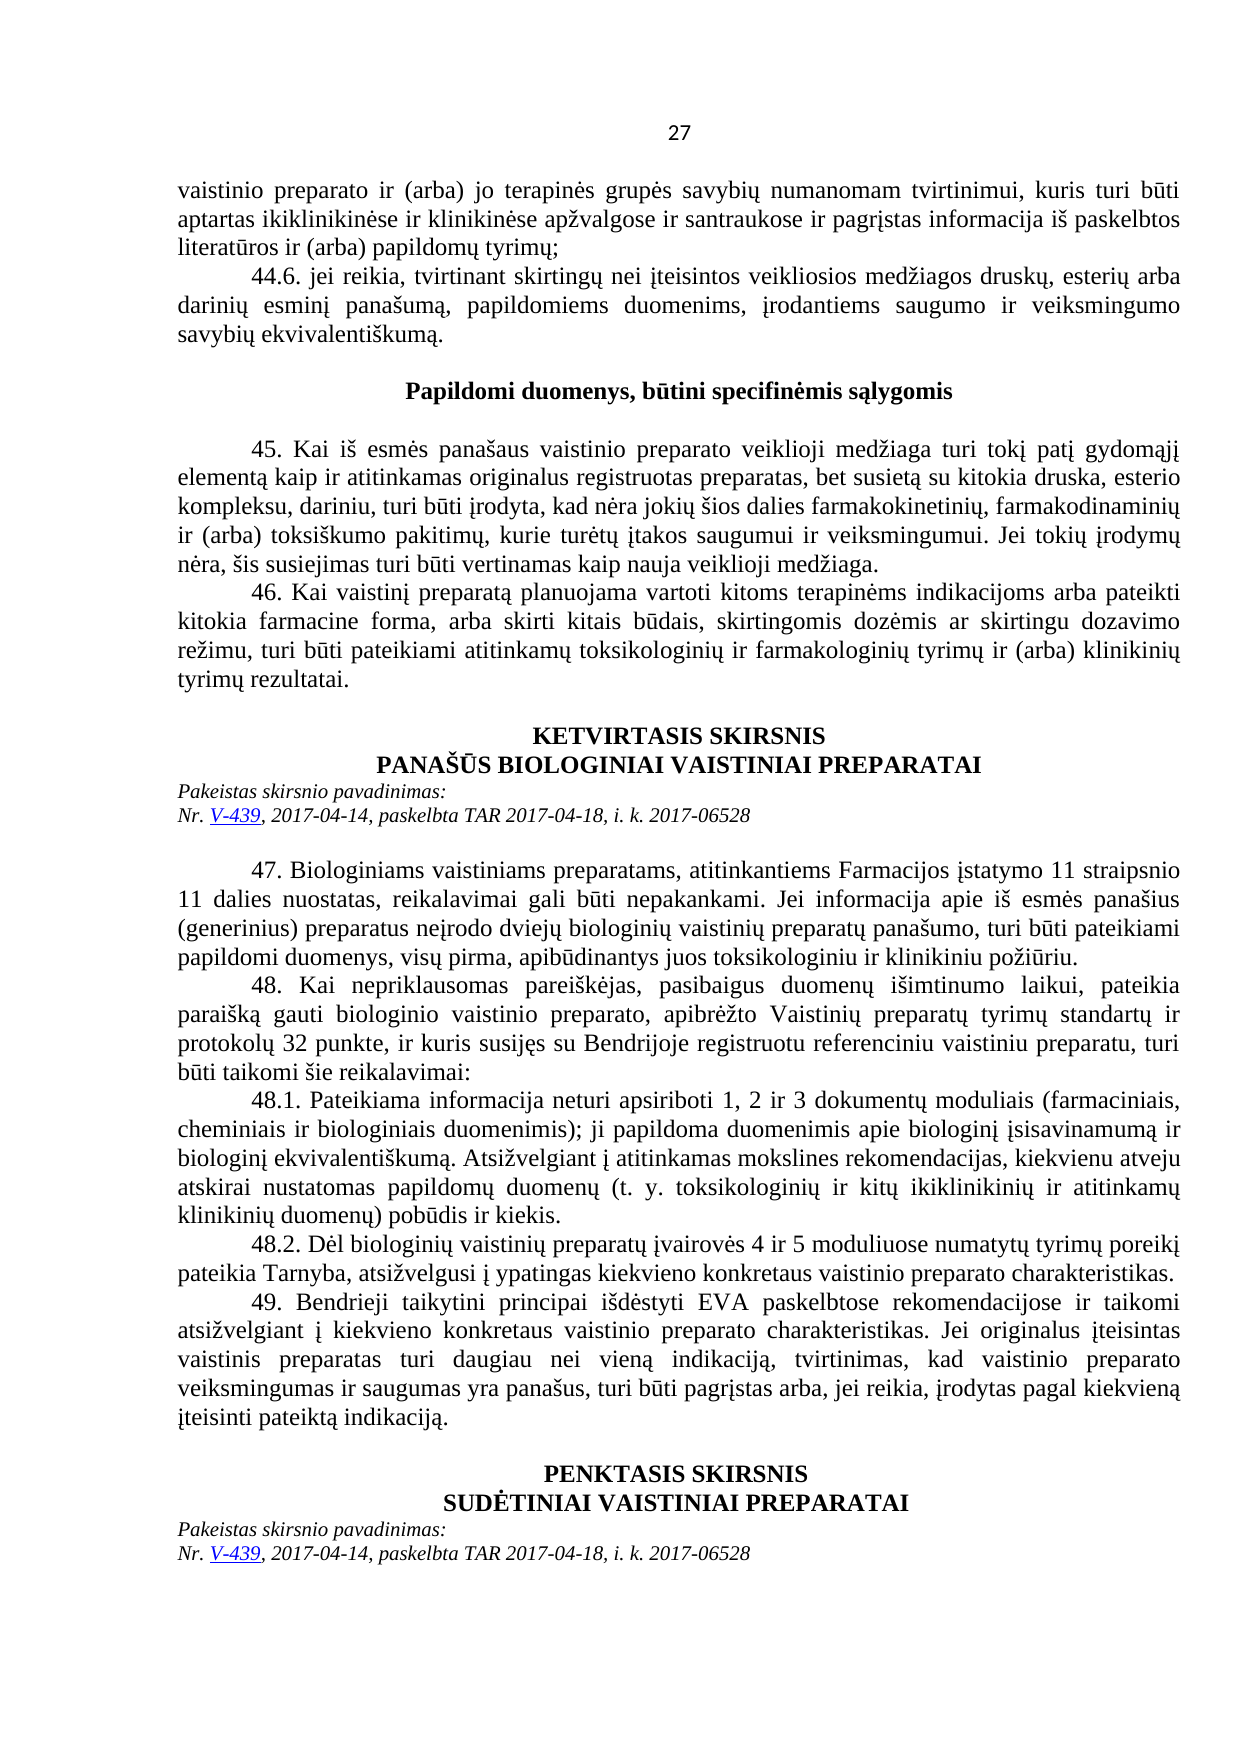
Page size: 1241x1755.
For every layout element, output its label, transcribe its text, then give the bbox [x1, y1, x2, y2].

text PENKTASIS SKIRSNIS SUDĖTINIAI VAISTINIAI PREPARATAI [177, 1459, 1181, 1517]
text Papildomi duomenys, būtini specifinėmis sąlygomis [177, 376, 1181, 405]
text Nr. V-439, 2017-04-14, paskelbta TAR 2017-04-18, i. k. 2017-06528 [177, 1541, 1181, 1565]
text 48. Kai nepriklausomas pareiškėjas, pasibaigus duomenų išimtinumo laikui, pateikia paraišką gauti biologinio vaistinio preparato, apibrėžto Vaistinių preparatų tyrimų standartų ir protokolų 32 punkte, ir kuris susijęs su Bendrijoje registruotu referenciniu vaistiniu preparatu, turi būti taikomi šie reikalavimai: [177, 971, 1181, 1086]
text vaistinio preparato ir (arba) jo terapinės grupės savybių numanomam tvirtinimui, kuris turi būti aptartas ikiklinikinėse ir klinikinėse apžvalgose ir santraukose ir pagrįstas informacija iš paskelbtos literatūros ir (arba) papildomų tyrimų; [177, 175, 1181, 261]
text 45. Kai iš esmės panašaus vaistinio preparato veiklioji medžiaga turi tokį patį gydomąjį elementą kaip ir atitinkamas originalus registruotas preparatas, bet susietą su kitokia druska, esterio kompleksu, dariniu, turi būti įrodyta, kad nėra jokių šios dalies farmakokinetinių, farmakodinaminių ir (arba) toksiškumo pakitimų, kurie turėtų įtakos saugumui ir veiksmingumui. Jei tokių įrodymų nėra, šis susiejimas turi būti vertinamas kaip nauja veiklioji medžiaga. [177, 434, 1181, 577]
text 48.1. Pateikiama informacija neturi apsiriboti 1, 2 ir 3 dokumentų moduliais (farmaciniais, cheminiais ir biologiniais duomenimis); ji papildoma duomenimis apie biologinį įsisavinamumą ir biologinį ekvivalentiškumą. Atsižvelgiant į atitinkamas mokslines rekomendacijas, kiekvienu atveju atskirai nustatomas papildomų duomenų (t. y. toksikologinių ir kitų ikiklinikinių ir atitinkamų klinikinių duomenų) pobūdis ir kiekis. [177, 1086, 1181, 1229]
text 44.6. jei reikia, tvirtinant skirtingų nei įteisintos veikliosios medžiagos druskų, esterių arba darinių esminį panašumą, papildomiems duomenims, įrodantiems saugumo ir veiksmingumo savybių ekvivalentiškumą. [177, 261, 1181, 347]
text 46. Kai vaistinį preparatą planuojama vartoti kitoms terapinėms indikacijoms arba pateikti kitokia farmacine forma, arba skirti kitais būdais, skirtingomis dozėmis ar skirtingu dozavimo režimu, turi būti pateikiami atitinkamų toksikologinių ir farmakologinių tyrimų ir (arba) klinikinių tyrimų rezultatai. [177, 577, 1181, 692]
text Nr. V-439, 2017-04-14, paskelbta TAR 2017-04-18, i. k. 2017-06528 [177, 803, 1181, 827]
text Pakeistas skirsnio pavadinimas: [177, 1517, 1181, 1541]
text 48.2. Dėl biologinių vaistinių preparatų įvairovės 4 ir 5 moduliuose numatytų tyrimų poreikį pateikia Tarnyba, atsižvelgusi į ypatingas kiekvieno konkretaus vaistinio preparato charakteristikas. [177, 1229, 1181, 1287]
text Pakeistas skirsnio pavadinimas: [177, 779, 1181, 803]
text KETVIRTASIS SKIRSNIS PANAŠŪS BIOLOGINIAI VAISTINIAI PREPARATAI [177, 721, 1181, 779]
text 49. Bendrieji taikytini principai išdėstyti EVA paskelbtose rekomendacijose ir taikomi atsižvelgiant į kiekvieno konkretaus vaistinio preparato charakteristikas. Jei originalus įteisintas vaistinis preparatas turi daugiau nei vieną indikaciją, tvirtinimas, kad vaistinio preparato veiksmingumas ir saugumas yra panašus, turi būti pagrįstas arba, jei reikia, įrodytas pagal kiekvieną įteisinti pateiktą indikaciją. [177, 1287, 1181, 1431]
text 47. Biologiniams vaistiniams preparatams, atitinkantiems Farmacijos įstatymo 11 straipsnio 11 dalies nuostatas, reikalavimai gali būti nepakankami. Jei informacija apie iš esmės panašius (generinius) preparatus neįrodo dviejų biologinių vaistinių preparatų panašumo, turi būti pateikiami papildomi duomenys, visų pirma, apibūdinantys juos toksikologiniu ir klinikiniu požiūriu. [177, 856, 1181, 971]
